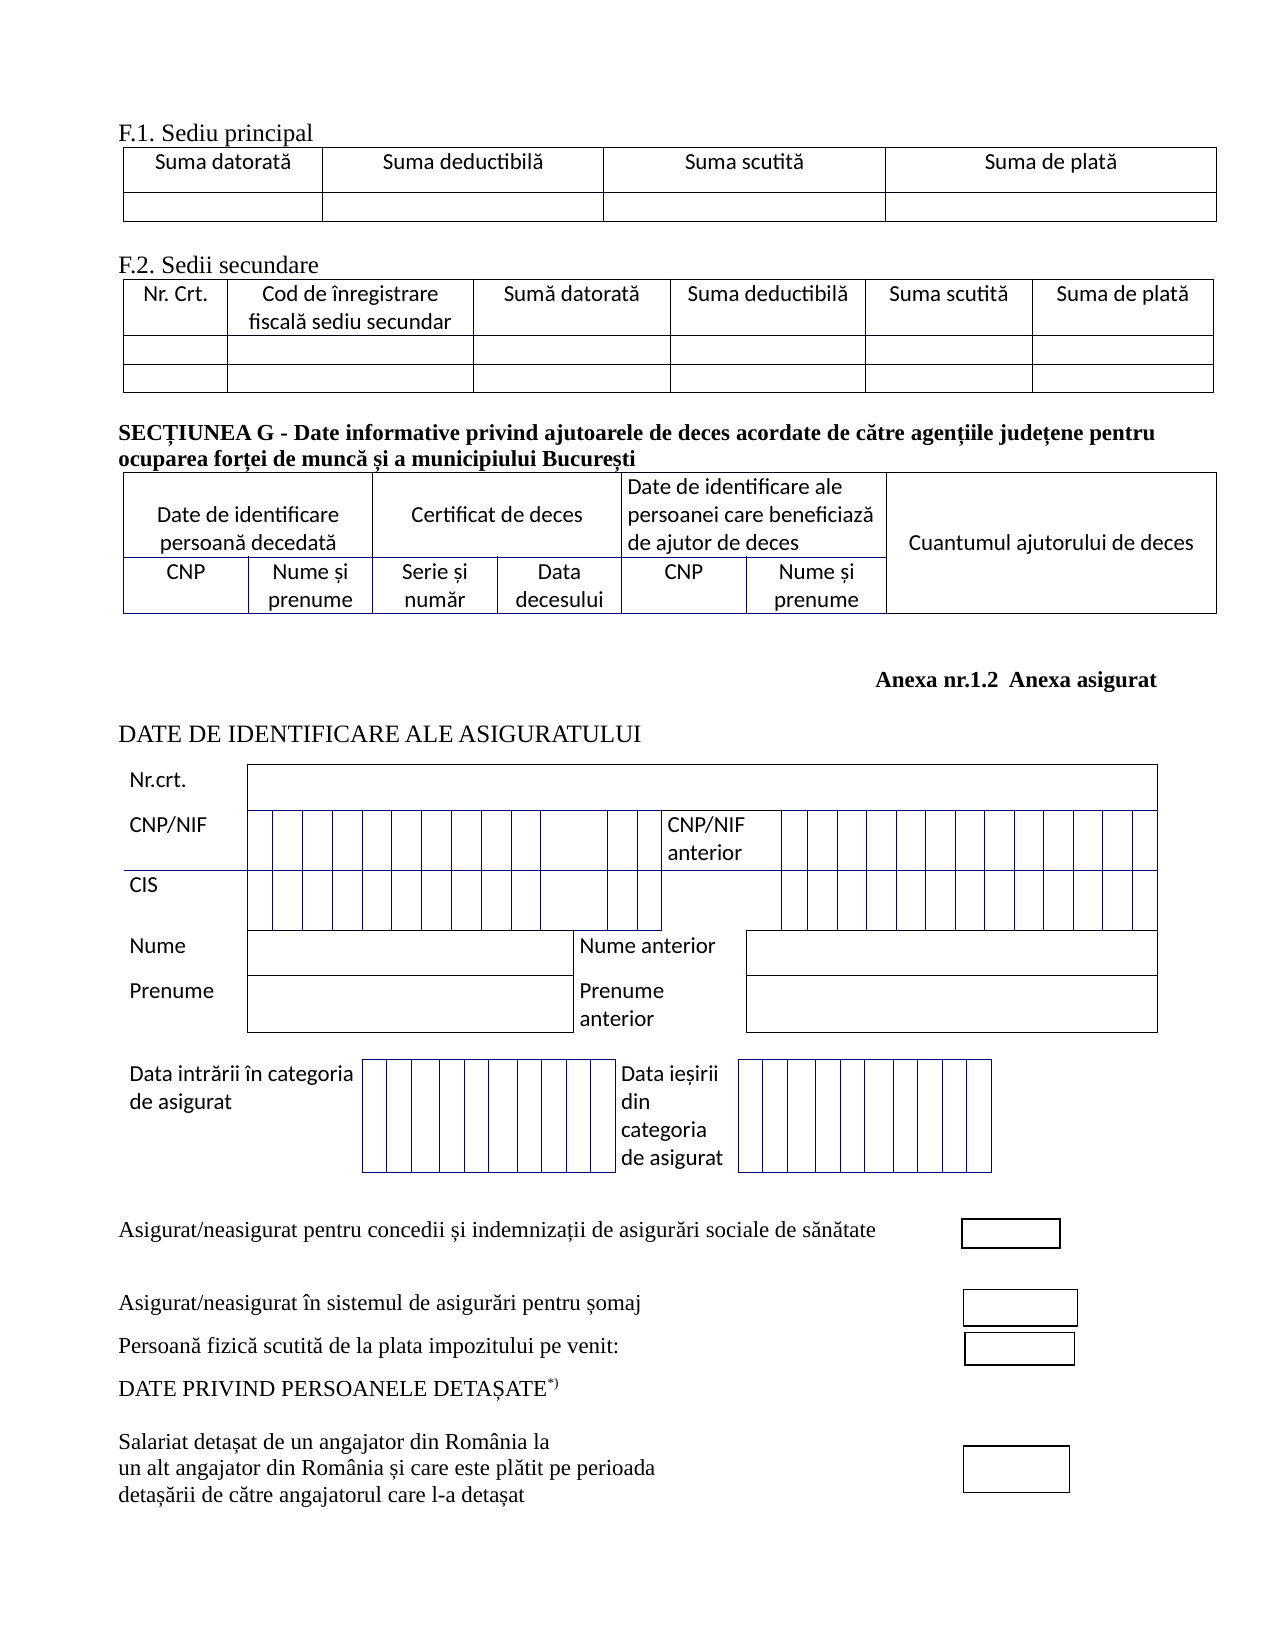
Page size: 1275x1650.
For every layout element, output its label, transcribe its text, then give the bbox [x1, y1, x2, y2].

table_header [440, 1060, 464, 1171]
table_cell [866, 336, 1032, 364]
table_cell [512, 811, 540, 870]
table_cell [273, 811, 302, 870]
table_header [489, 1060, 517, 1171]
text detașării de către angajatorul care l-a detașat [118, 1481, 1157, 1507]
table_header [248, 765, 1157, 809]
table_header [567, 1060, 590, 1171]
table_cell [956, 811, 984, 870]
table_cell [985, 811, 1014, 870]
table_cell [867, 811, 896, 870]
table_header Suma de plată [886, 148, 1216, 192]
table_cell [541, 871, 607, 930]
table_header [387, 1060, 411, 1171]
text F.2. Sedii secundare [118, 250, 1157, 279]
table_cell [662, 871, 781, 930]
table_cell [1015, 811, 1043, 870]
table_header Cuantumul ajutorului de deces [887, 473, 1216, 613]
table_cell [956, 871, 984, 930]
table_header Suma deductibilă [671, 280, 865, 335]
table_cell [273, 871, 302, 930]
table_cell [452, 871, 481, 930]
table_cell [1074, 871, 1102, 930]
table_header Suma scutită [866, 280, 1032, 335]
table_cell [422, 871, 451, 930]
table_cell [1033, 336, 1213, 364]
table_cell [608, 871, 637, 930]
table_cell [303, 871, 332, 930]
table_header Certificat de deces [373, 473, 621, 556]
table_header Nr.crt. [124, 764, 247, 809]
table_header Data ieșirii din categoria de asigurat [616, 1059, 738, 1171]
table_cell [228, 365, 473, 392]
table_cell CIS [124, 871, 247, 930]
table_header [841, 1060, 864, 1171]
table_cell [671, 365, 865, 392]
table_cell [392, 811, 421, 870]
table_header [591, 1060, 615, 1171]
table_cell [482, 811, 511, 870]
table_cell [248, 811, 272, 870]
table_header [967, 1060, 991, 1171]
table_cell [303, 811, 332, 870]
table_cell [248, 931, 573, 975]
table_cell Data decesului [498, 558, 621, 613]
table_cell [124, 336, 227, 364]
table_cell [474, 365, 670, 392]
table_cell [248, 871, 272, 930]
table_cell [474, 336, 670, 364]
table_cell [782, 811, 807, 870]
table_header Nr. Crt. [124, 280, 227, 335]
table_cell [671, 336, 865, 364]
text Persoană fizică scutită de la plata impozitului pe venit: [118, 1332, 964, 1359]
table_header [412, 1060, 439, 1171]
table_cell [363, 871, 391, 930]
text SECȚIUNEA G - Date informative privind ajutoarele de deces acordate de către agențiile județene pentru ocuparea forței de muncă și a municipiului București [118, 419, 1157, 472]
table_cell [897, 871, 925, 930]
table_cell [926, 811, 955, 870]
table_cell [866, 365, 1032, 392]
table_header Date de identificare ale persoanei care beneficiază de ajutor de deces [622, 473, 886, 556]
table_cell [867, 871, 896, 930]
text Salariat detașat de un angajator din România la [118, 1428, 1157, 1454]
table_cell [248, 976, 573, 1032]
table_header Suma deductibilă [323, 148, 603, 192]
table_header Sumă datorată [474, 280, 670, 335]
table_cell [1074, 811, 1102, 870]
table_cell [512, 871, 540, 930]
table_cell [323, 193, 603, 221]
table_cell Nume și prenume [249, 558, 372, 613]
text Asigurat/neasigurat în sistemul de asigurări pentru șomaj [118, 1288, 1157, 1315]
table_cell [1103, 871, 1132, 930]
table_header [518, 1060, 541, 1171]
table_cell CNP/NIF [124, 810, 247, 870]
table_header [465, 1060, 488, 1171]
text [1075, 1332, 1157, 1359]
table_cell [392, 871, 421, 930]
table_cell [638, 871, 661, 930]
table_cell [1033, 365, 1213, 392]
table_cell [1103, 811, 1132, 870]
table_cell [886, 193, 1216, 221]
table_cell [1133, 811, 1157, 870]
text un alt angajator din România și care este plătit pe perioada [118, 1454, 963, 1481]
table_cell [985, 871, 1014, 930]
table_cell [747, 931, 1157, 975]
table_header [816, 1060, 840, 1171]
table_cell [808, 811, 837, 870]
table_cell [1044, 871, 1073, 930]
table_cell CNP/NIF anterior [662, 811, 781, 870]
table_cell [926, 871, 955, 930]
table_cell [422, 811, 451, 870]
table_header [763, 1060, 787, 1171]
table_header Suma datorată [124, 148, 322, 192]
table_cell [124, 365, 227, 392]
table_cell [1044, 811, 1073, 870]
text F.1. Sediu principal [118, 118, 1157, 147]
table_header [542, 1060, 566, 1171]
table_cell [363, 811, 391, 870]
table_header [943, 1060, 966, 1171]
table_cell Nume și prenume [747, 558, 886, 613]
table_cell [838, 811, 866, 870]
table_cell [604, 193, 885, 221]
text Anexa nr.1.2 Anexa asigurat [118, 666, 1157, 693]
table_cell [333, 811, 362, 870]
table_header Cod de înregistrare fiscală sediu secundar [228, 280, 473, 335]
table_cell [808, 871, 837, 930]
table_cell [333, 871, 362, 930]
table_cell [638, 811, 661, 870]
text DATE DE IDENTIFICARE ALE ASIGURATULUI [118, 719, 1157, 748]
table_cell [838, 871, 866, 930]
table_header [894, 1060, 917, 1171]
table_header Data intrării în categoria de asigurat [124, 1059, 362, 1171]
table_cell [1015, 871, 1043, 930]
table_cell Nume [124, 930, 247, 975]
table_cell Prenume [124, 975, 247, 1032]
table_cell Serie și număr [373, 558, 497, 613]
table_header Date de identificare persoană decedată [124, 473, 372, 556]
text [1070, 1454, 1157, 1481]
table_cell [124, 193, 322, 221]
table_cell Prenume anterior [574, 975, 746, 1032]
text DATE PRIVIND PERSOANELE DETAȘATE*) [118, 1375, 1157, 1402]
table_cell [608, 811, 637, 870]
table_header [918, 1060, 942, 1171]
table_cell [482, 871, 511, 930]
table_header Suma de plată [1033, 280, 1213, 335]
table_cell [897, 811, 925, 870]
text Asigurat/neasigurat pentru concedii și indemnizații de asigurări sociale de sănătate [118, 1216, 1157, 1271]
table_header [788, 1060, 815, 1171]
table_cell [541, 811, 607, 870]
table_cell [1133, 871, 1157, 930]
table_header [739, 1060, 762, 1171]
table_header [865, 1060, 893, 1171]
table_cell [228, 336, 473, 364]
table_cell CNP [124, 558, 248, 613]
table_header Suma scutită [604, 148, 885, 192]
table_cell [452, 811, 481, 870]
table_cell [747, 976, 1157, 1032]
table_header [363, 1060, 386, 1171]
table_cell [782, 871, 807, 930]
table_cell CNP [622, 558, 746, 613]
table_cell Nume anterior [574, 930, 746, 975]
